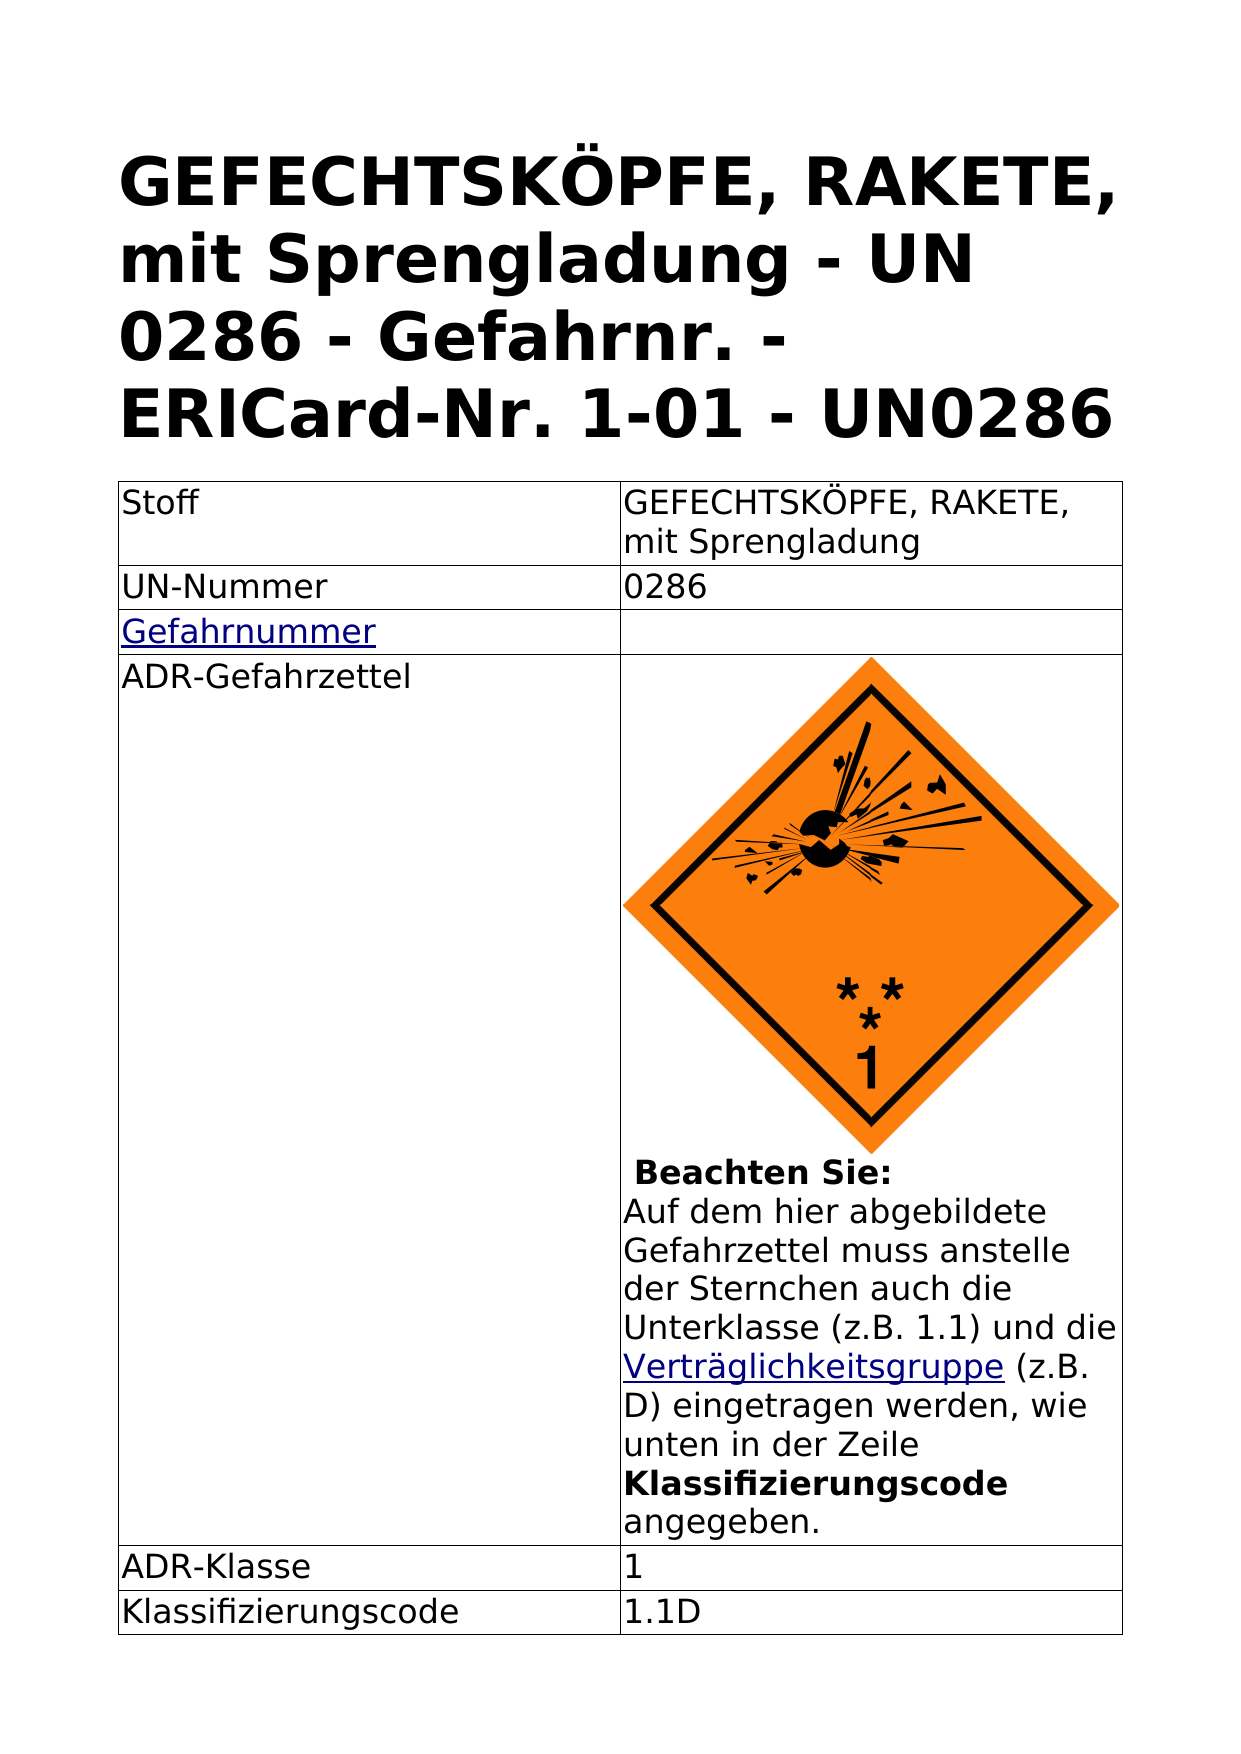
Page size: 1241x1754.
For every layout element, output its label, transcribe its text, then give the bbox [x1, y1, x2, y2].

table_header Stoff [119, 482, 620, 564]
table_cell [621, 610, 1122, 654]
subtitle GEFECHTSKÖPFE, RAKETE, mit Sprengladung - UN 0286 - Gefahrnr. - ERICard-Nr. 1-01 - UN0286 [118, 143, 1122, 453]
table_cell Klassifizierungscode [119, 1591, 620, 1634]
table_cell Beachten Sie: Auf dem hier abgebildete Gefahrzettel muss anstelle der Sternchen auch die Unterklasse (z.B. 1.1) und die Verträglichkeitsgruppe (z.B. D) eingetragen werden, wie unten in der Zeile Klassifizierungscode angegeben. [621, 655, 1122, 1545]
picture [622, 657, 1120, 1154]
table_cell ADR-Gefahrzettel [119, 655, 620, 1545]
table_cell ADR-Klasse [119, 1546, 620, 1589]
table_cell Gefahrnummer [119, 610, 620, 654]
table_cell 1 [621, 1546, 1122, 1589]
table_header GEFECHTSKÖPFE, RAKETE, mit Sprengladung [621, 482, 1122, 564]
table_cell UN-Nummer [119, 566, 620, 609]
table_cell 0286 [621, 566, 1122, 609]
table_cell 1.1D [621, 1591, 1122, 1634]
